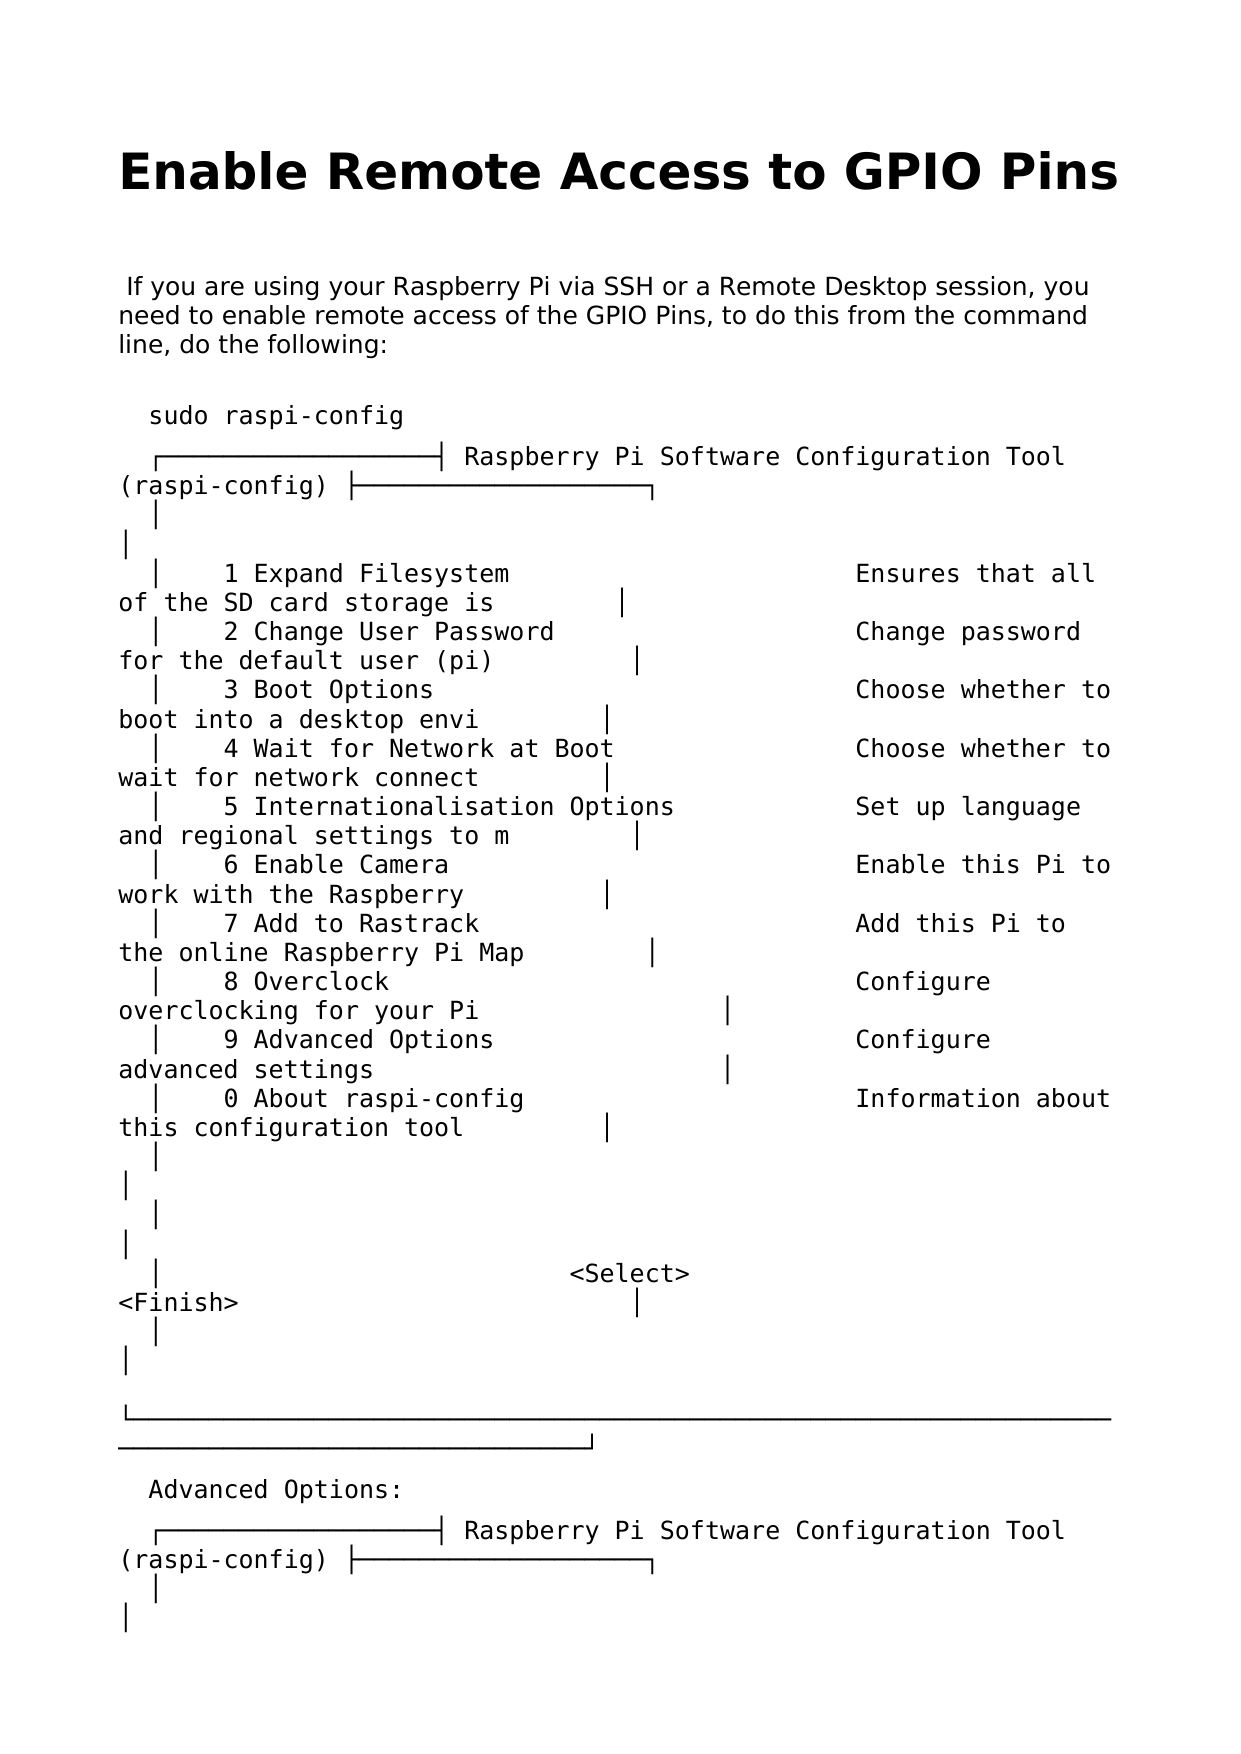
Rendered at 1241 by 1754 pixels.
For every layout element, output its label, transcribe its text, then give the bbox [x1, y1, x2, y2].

text sudo raspi-config [118, 401, 1122, 431]
text ┌──────────────────┤ Raspberry Pi Software Configuration Tool (raspi-config) ├───────────────────┐ │ │ [118, 1516, 1122, 1632]
text ┌──────────────────┤ Raspberry Pi Software Configuration Tool (raspi-config) ├───────────────────┐ │ │ │ 1 Expand Filesystem Ensures that all of the SD card storage is │ │ 2 Change User Password Change password for the default user (pi) │ │ 3 Boot Options Choose whether to boot into a desktop envi │ │ 4 Wait for Network at Boot Choose whether to wait for network connect │ │ 5 Internationalisation Options Set up language and regional settings to m │ │ 6 Enable Camera Enable this Pi to work with the Raspberry │ │ 7 Add to Rastrack Add this Pi to the online Raspberry Pi Map │ │ 8 Overclock Configure overclocking for your Pi │ │ 9 Advanced Options Configure advanced settings │ │ 0 About raspi-config Information about this configuration tool │ │ │ │ │ │ <Select> <Finish> │ │ │ └────────────────────────────────────────────────────────────────────────────────────────────────┘ [118, 442, 1122, 1463]
text If you are using your Raspberry Pi via SSH or a Remote Desktop session, you need to enable remote access of the GPIO Pins, to do this from the command line, do the following: [118, 214, 1122, 389]
subtitle Enable Remote Access to GPIO Pins [118, 143, 1122, 201]
text Advanced Options: [118, 1475, 1122, 1504]
